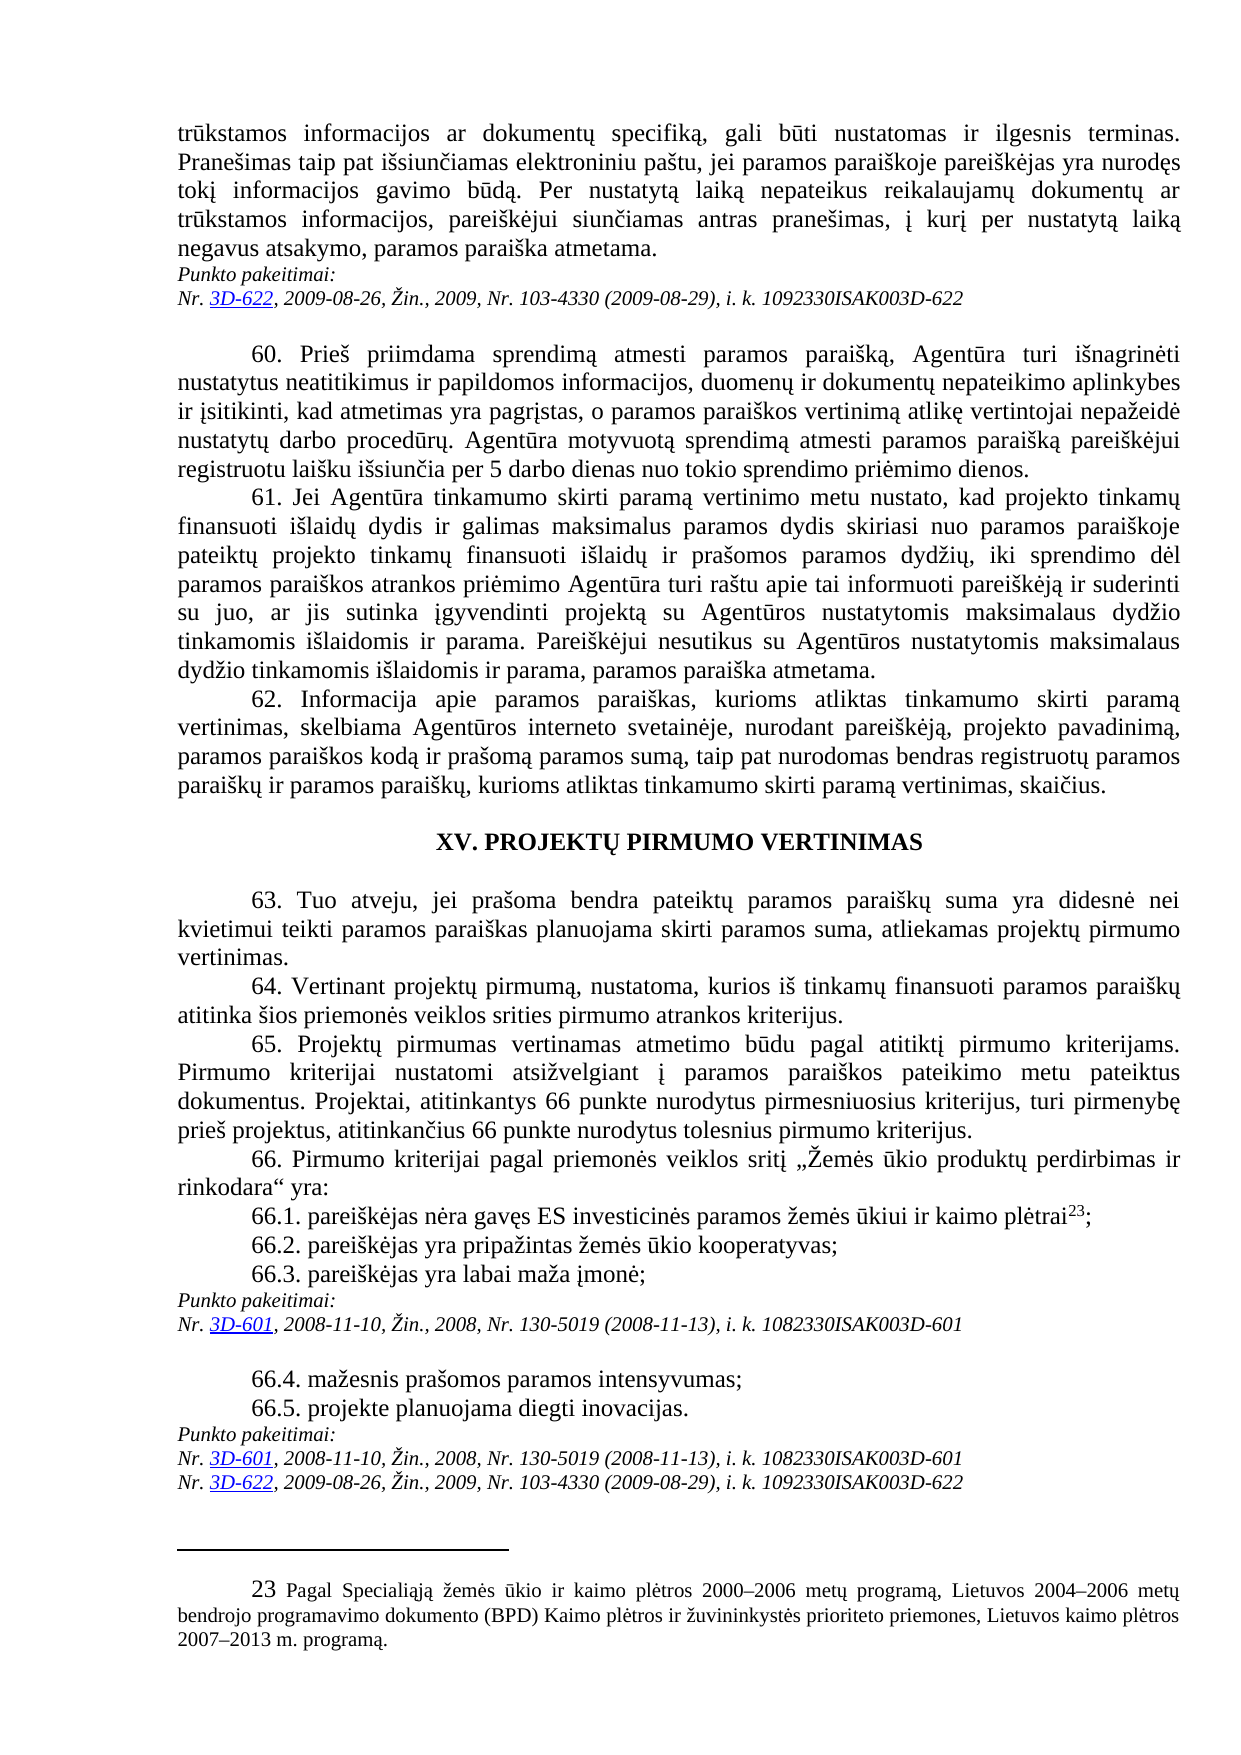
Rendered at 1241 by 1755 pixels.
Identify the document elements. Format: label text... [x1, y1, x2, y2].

text XV. PROJEKTŲ PIRMUMO VERTINIMAS [177, 827, 1181, 856]
text 61. Jei Agentūra tinkamumo skirti paramą vertinimo metu nustato, kad projekto tinkamų finansuoti išlaidų dydis ir galimas maksimalus paramos dydis skiriasi nuo paramos paraiškoje pateiktų projekto tinkamų finansuoti išlaidų ir prašomos paramos dydžių, iki sprendimo dėl paramos paraiškos atrankos priėmimo Agentūra turi raštu apie tai informuoti pareiškėją ir suderinti su juo, ar jis sutinka įgyvendinti projektą su Agentūros nustatytomis maksimalaus dydžio tinkamomis išlaidomis ir parama. Pareiškėjui nesutikus su Agentūros nustatytomis maksimalaus dydžio tinkamomis išlaidomis ir parama, paramos paraiška atmetama. [177, 482, 1181, 684]
text 66.1. pareiškėjas nėra gavęs ES investicinės paramos žemės ūkiui ir kaimo plėtrai; [177, 1201, 1181, 1230]
text 66.3. pareiškėjas yra labai maža įmonė; [177, 1259, 1181, 1287]
text 60. Prieš priimdama sprendimą atmesti paramos paraišką, Agentūra turi išnagrinėti nustatytus neatitikimus ir papildomos informacijos, duomenų ir dokumentų nepateikimo aplinkybes ir įsitikinti, kad atmetimas yra pagrįstas, o paramos paraiškos vertinimą atlikę vertintojai nepažeidė nustatytų darbo procedūrų. Agentūra motyvuotą sprendimą atmesti paramos paraišką pareiškėjui registruotu laišku išsiunčia per 5 darbo dienas nuo tokio sprendimo priėmimo dienos. [177, 339, 1181, 482]
text 66. Pirmumo kriterijai pagal priemonės veiklos sritį „Žemės ūkio produktų perdirbimas ir rinkodara“ yra: [177, 1144, 1181, 1201]
text Pagal Specialiąją žemės ūkio ir kaimo plėtros 2000–2006 metų programą, Lietuvos 2004–2006 metų bendrojo programavimo dokumento (BPD) Kaimo plėtros ir žuvininkystės prioriteto priemones, Lietuvos kaimo plėtros 2007–2013 m. programą. [177, 1574, 1181, 1651]
text trūkstamos informacijos ar dokumentų specifiką, gali būti nustatomas ir ilgesnis terminas. Pranešimas taip pat išsiunčiamas elektroniniu paštu, jei paramos paraiškoje pareiškėjas yra nurodęs tokį informacijos gavimo būdą. Per nustatytą laiką nepateikus reikalaujamų dokumentų ar trūkstamos informacijos, pareiškėjui siunčiamas antras pranešimas, į kurį per nustatytą laiką negavus atsakymo, paramos paraiška atmetama. [177, 118, 1181, 262]
text 65. Projektų pirmumas vertinamas atmetimo būdu pagal atitiktį pirmumo kriterijams. Pirmumo kriterijai nustatomi atsižvelgiant į paramos paraiškos pateikimo metu pateiktus dokumentus. Projektai, atitinkantys 66 punkte nurodytus pirmesniuosius kriterijus, turi pirmenybę prieš projektus, atitinkančius 66 punkte nurodytus tolesnius pirmumo kriterijus. [177, 1029, 1181, 1144]
text 66.2. pareiškėjas yra pripažintas žemės ūkio kooperatyvas; [177, 1230, 1181, 1259]
text 63. Tuo atveju, jei prašoma bendra pateiktų paramos paraiškų suma yra didesnė nei kvietimui teikti paramos paraiškas planuojama skirti paramos suma, atliekamas projektų pirmumo vertinimas. [177, 885, 1181, 971]
text 64. Vertinant projektų pirmumą, nustatoma, kurios iš tinkamų finansuoti paramos paraiškų atitinka šios priemonės veiklos srities pirmumo atrankos kriterijus. [177, 971, 1181, 1029]
text Punkto pakeitimai: [177, 1287, 1181, 1312]
text 66.4. mažesnis prašomos paramos intensyvumas; [177, 1364, 1181, 1393]
text Nr. 3D-622, 2009-08-26, Žin., 2009, Nr. 103-4330 (2009-08-29), i. k. 1092330ISAK003D-622 [177, 286, 1181, 310]
text Nr. 3D-601, 2008-11-10, Žin., 2008, Nr. 130-5019 (2008-11-13), i. k. 1082330ISAK003D-601 [177, 1312, 1181, 1336]
text Nr. 3D-601, 2008-11-10, Žin., 2008, Nr. 130-5019 (2008-11-13), i. k. 1082330ISAK003D-601 [177, 1446, 1181, 1470]
text Nr. 3D-622, 2009-08-26, Žin., 2009, Nr. 103-4330 (2009-08-29), i. k. 1092330ISAK003D-622 [177, 1470, 1181, 1494]
text Punkto pakeitimai: [177, 262, 1181, 286]
text 66.5. projekte planuojama diegti inovacijas. [177, 1393, 1181, 1422]
text Punkto pakeitimai: [177, 1422, 1181, 1446]
text 62. Informacija apie paramos paraiškas, kurioms atliktas tinkamumo skirti paramą vertinimas, skelbiama Agentūros interneto svetainėje, nurodant pareiškėją, projekto pavadinimą, paramos paraiškos kodą ir prašomą paramos sumą, taip pat nurodomas bendras registruotų paramos paraiškų ir paramos paraiškų, kurioms atliktas tinkamumo skirti paramą vertinimas, skaičius. [177, 684, 1181, 799]
